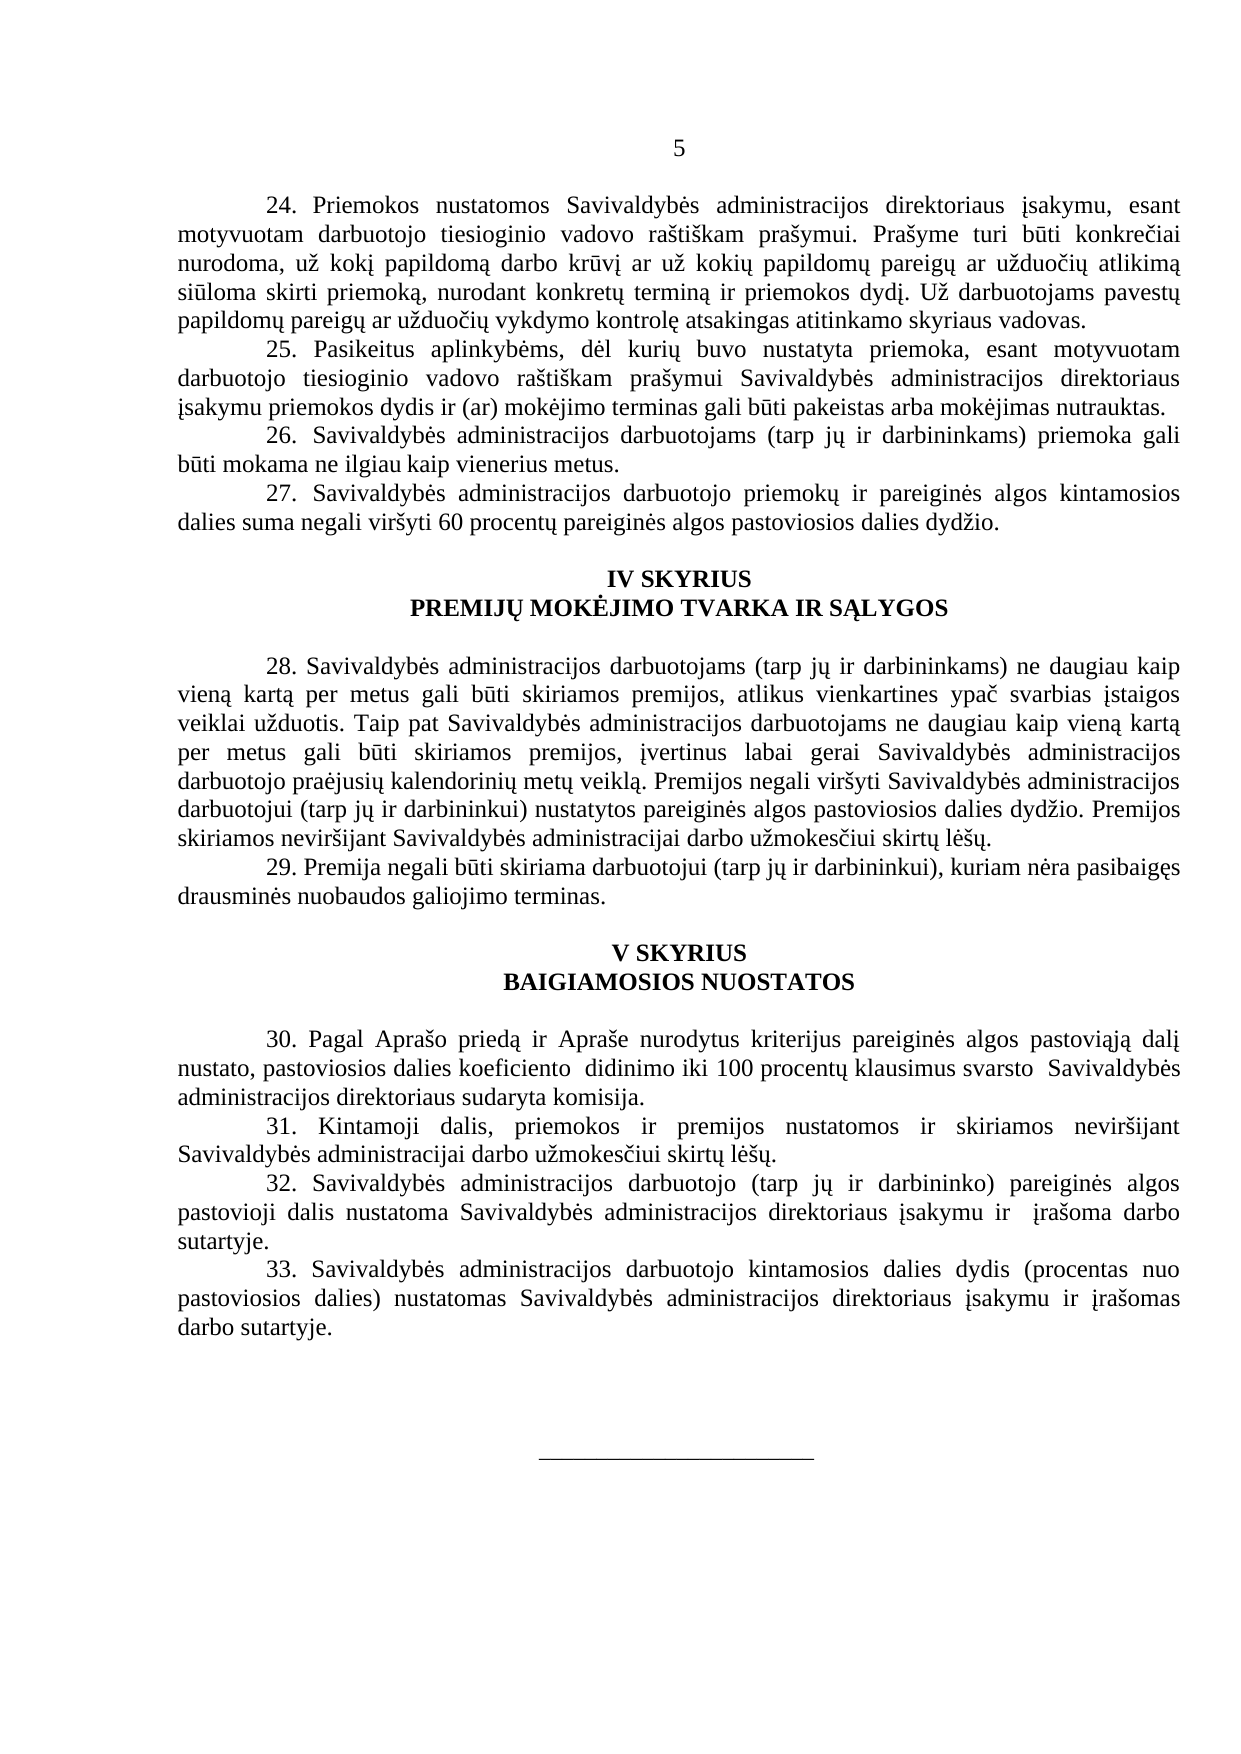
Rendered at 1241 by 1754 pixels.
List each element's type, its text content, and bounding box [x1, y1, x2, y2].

text 24. Priemokos nustatomos Savivaldybės administracijos direktoriaus įsakymu, esant motyvuotam darbuotojo tiesioginio vadovo raštiškam prašymui. Prašyme turi būti konkrečiai nurodoma, už kokį papildomą darbo krūvį ar už kokių papildomų pareigų ar užduočių atlikimą siūloma skirti priemoką, nurodant konkretų terminą ir priemokos dydį. Už darbuotojams pavestų papildomų pareigų ar užduočių vykdymo kontrolę atsakingas atitinkamo skyriaus vadovas. [177, 190, 1181, 334]
text 33. Savivaldybės administracijos darbuotojo kintamosios dalies dydis (procentas nuo pastoviosios dalies) nustatomas Savivaldybės administracijos direktoriaus įsakymu ir įrašomas darbo sutartyje. [177, 1254, 1181, 1341]
text BAIGIAMOSIOS NUOSTATOS [177, 967, 1181, 996]
text ________________________ [177, 1437, 1181, 1463]
text V SKYRIUS [177, 938, 1181, 967]
text 32. Savivaldybės administracijos darbuotojo (tarp jų ir darbininko) pareiginės algos pastovioji dalis nustatoma Savivaldybės administracijos direktoriaus įsakymu ir įrašoma darbo sutartyje. [177, 1168, 1181, 1254]
text 30. Pagal Aprašo priedą ir Apraše nurodytus kriterijus pareiginės algos pastoviąją dalį nustato, pastoviosios dalies koeficiento didinimo iki 100 procentų klausimus svarsto Savivaldybės administracijos direktoriaus sudaryta komisija. [177, 1024, 1181, 1111]
text 28. Savivaldybės administracijos darbuotojams (tarp jų ir darbininkams) ne daugiau kaip vieną kartą per metus gali būti skiriamos premijos, atlikus vienkartines ypač svarbias įstaigos veiklai užduotis. Taip pat Savivaldybės administracijos darbuotojams ne daugiau kaip vieną kartą per metus gali būti skiriamos premijos, įvertinus labai gerai Savivaldybės administracijos darbuotojo praėjusių kalendorinių metų veiklą. Premijos negali viršyti Savivaldybės administracijos darbuotojui (tarp jų ir darbininkui) nustatytos pareiginės algos pastoviosios dalies dydžio. Premijos skiriamos neviršijant Savivaldybės administracijai darbo užmokesčiui skirtų lėšų. [177, 651, 1181, 852]
text PREMIJŲ MOKĖJIMO TVARKA IR SĄLYGOS [177, 593, 1181, 622]
text 29. Premija negali būti skiriama darbuotojui (tarp jų ir darbininkui), kuriam nėra pasibaigęs drausminės nuobaudos galiojimo terminas. [177, 852, 1181, 909]
text 27. Savivaldybės administracijos darbuotojo priemokų ir pareiginės algos kintamosios dalies suma negali viršyti 60 procentų pareiginės algos pastoviosios dalies dydžio. [177, 478, 1181, 536]
text 25. Pasikeitus aplinkybėms, dėl kurių buvo nustatyta priemoka, esant motyvuotam darbuotojo tiesioginio vadovo raštiškam prašymui Savivaldybės administracijos direktoriaus įsakymu priemokos dydis ir (ar) mokėjimo terminas gali būti pakeistas arba mokėjimas nutrauktas. [177, 334, 1181, 420]
text 31. Kintamoji dalis, priemokos ir premijos nustatomos ir skiriamos neviršijant Savivaldybės administracijai darbo užmokesčiui skirtų lėšų. [177, 1111, 1181, 1168]
text IV SKYRIUS [177, 564, 1181, 593]
text 26. Savivaldybės administracijos darbuotojams (tarp jų ir darbininkams) priemoka gali būti mokama ne ilgiau kaip vienerius metus. [177, 420, 1181, 478]
